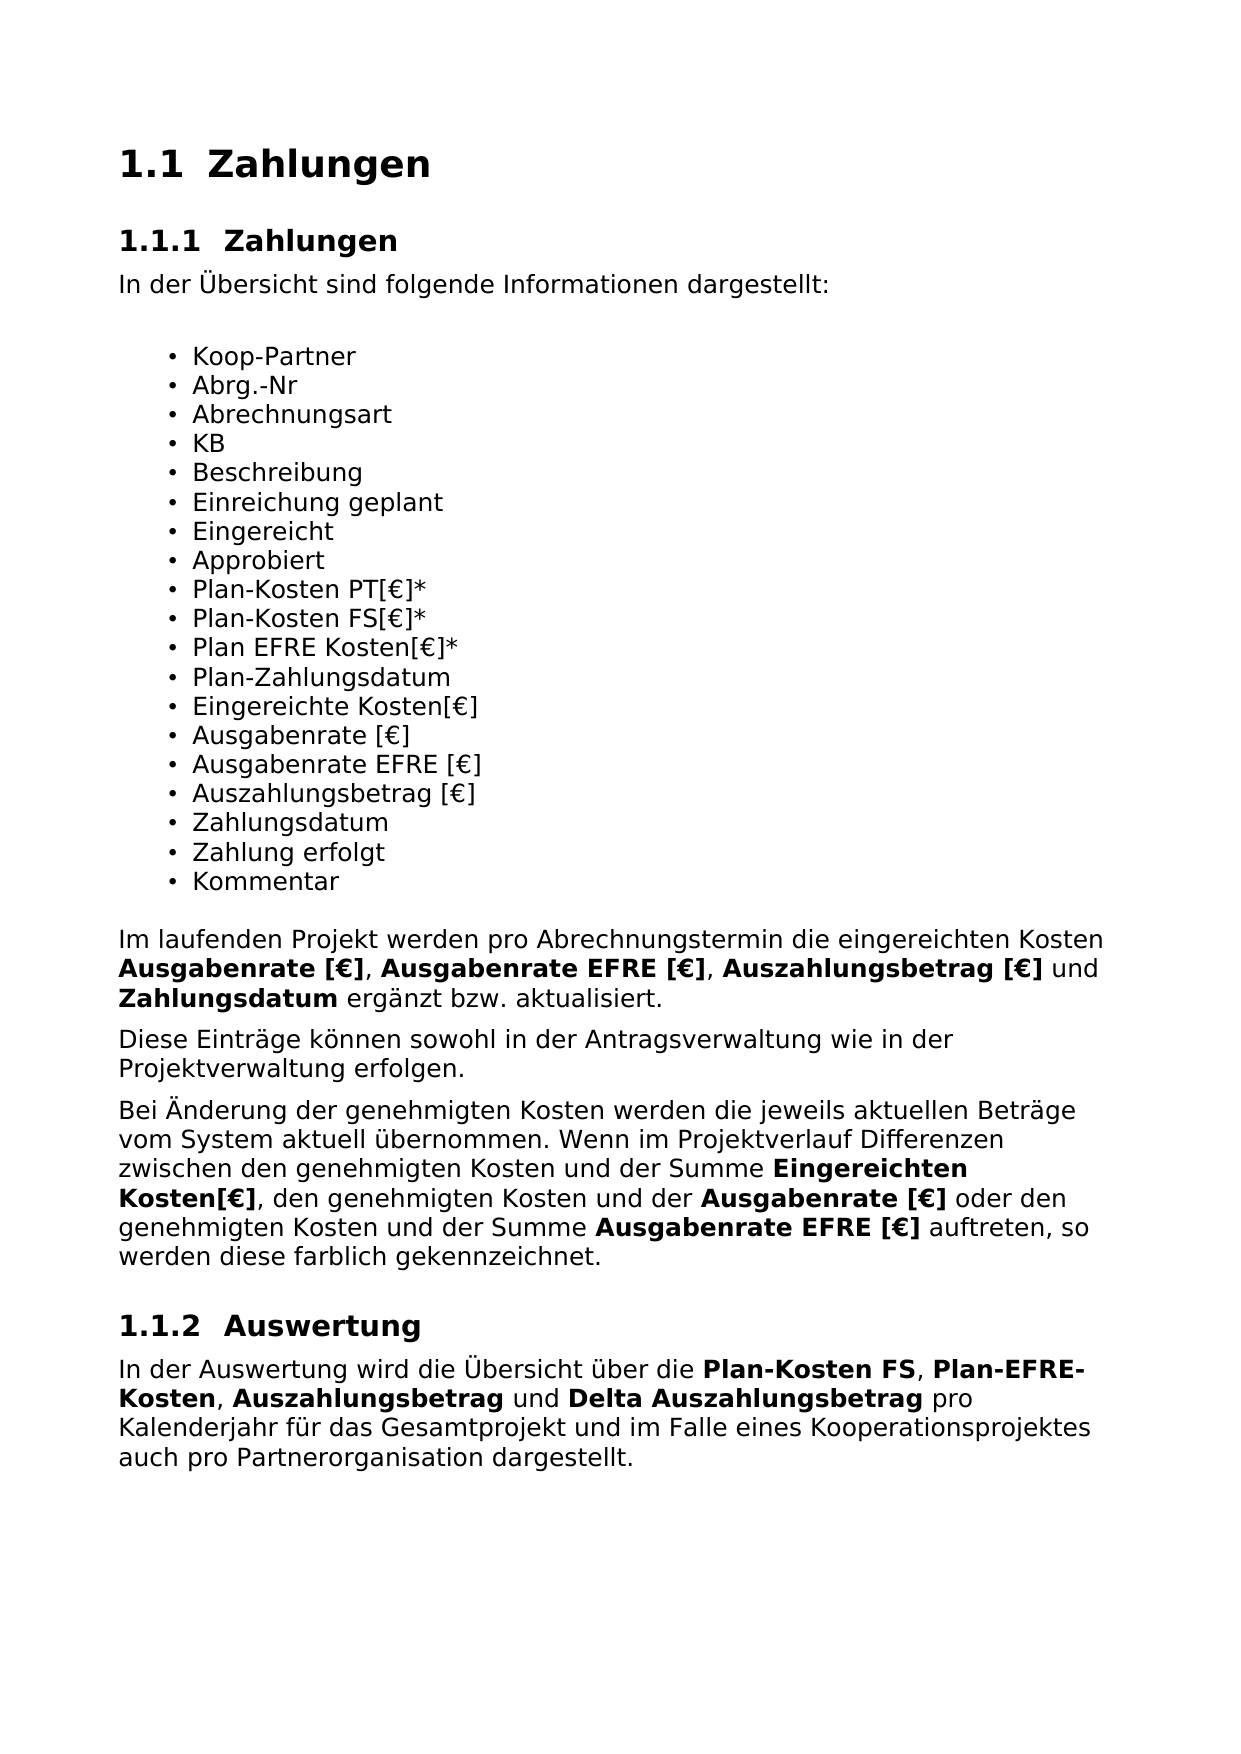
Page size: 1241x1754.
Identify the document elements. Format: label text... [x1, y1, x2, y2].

list Einreichung geplant [177, 488, 1122, 517]
list Koop-Partner [177, 342, 1122, 371]
list Plan EFRE Kosten[€]* [177, 633, 1122, 663]
subtitle Zahlungen [118, 224, 1122, 258]
list Beschreibung [177, 458, 1122, 488]
subtitle Zahlungen [118, 143, 1122, 187]
list Plan-Zahlungsdatum [177, 663, 1122, 692]
subtitle Auswertung [118, 1309, 1122, 1343]
list Ausgabenrate [€] [177, 721, 1122, 750]
text In der Auswertung wird die Übersicht über die Plan-Kosten FS, Plan-EFRE-Kosten, Auszahlungsbetrag und Delta Auszahlungsbetrag pro Kalenderjahr für das Gesamtprojekt und im Falle eines Kooperationsprojektes auch pro Partnerorganisation dargestellt. [118, 1355, 1122, 1472]
list Ausgabenrate EFRE [€] [177, 750, 1122, 779]
list Zahlung erfolgt [177, 838, 1122, 867]
list Auszahlungsbetrag [€] [177, 779, 1122, 808]
list Kommentar [177, 867, 1122, 896]
list Plan-Kosten FS[€]* [177, 604, 1122, 633]
list Abrechnungsart [177, 400, 1122, 429]
text Diese Einträge können sowohl in der Antragsverwaltung wie in der Projektverwaltung erfolgen. [118, 1026, 1122, 1084]
list Approbiert [177, 546, 1122, 575]
list Plan-Kosten PT[€]* [177, 575, 1122, 604]
text In der Übersicht sind folgende Informationen dargestellt: [118, 271, 1122, 300]
text Im laufenden Projekt werden pro Abrechnungstermin die eingereichten Kosten Ausgabenrate [€], Ausgabenrate EFRE [€], Auszahlungsbetrag [€] und Zahlungsdatum ergänzt bzw. aktualisiert. [118, 926, 1122, 1013]
list Abrg.-Nr [177, 371, 1122, 400]
text Bei Änderung der genehmigten Kosten werden die jeweils aktuellen Beträge vom System aktuell übernommen. Wenn im Projektverlauf Differenzen zwischen den genehmigten Kosten und der Summe Eingereichten Kosten[€], den genehmigten Kosten und der Ausgabenrate [€] oder den genehmigten Kosten und der Summe Ausgabenrate EFRE [€] auftreten, so werden diese farblich gekennzeichnet. [118, 1096, 1122, 1271]
list Zahlungsdatum [177, 808, 1122, 838]
list Eingereicht [177, 517, 1122, 546]
list Eingereichte Kosten[€] [177, 692, 1122, 721]
list KB [177, 429, 1122, 458]
